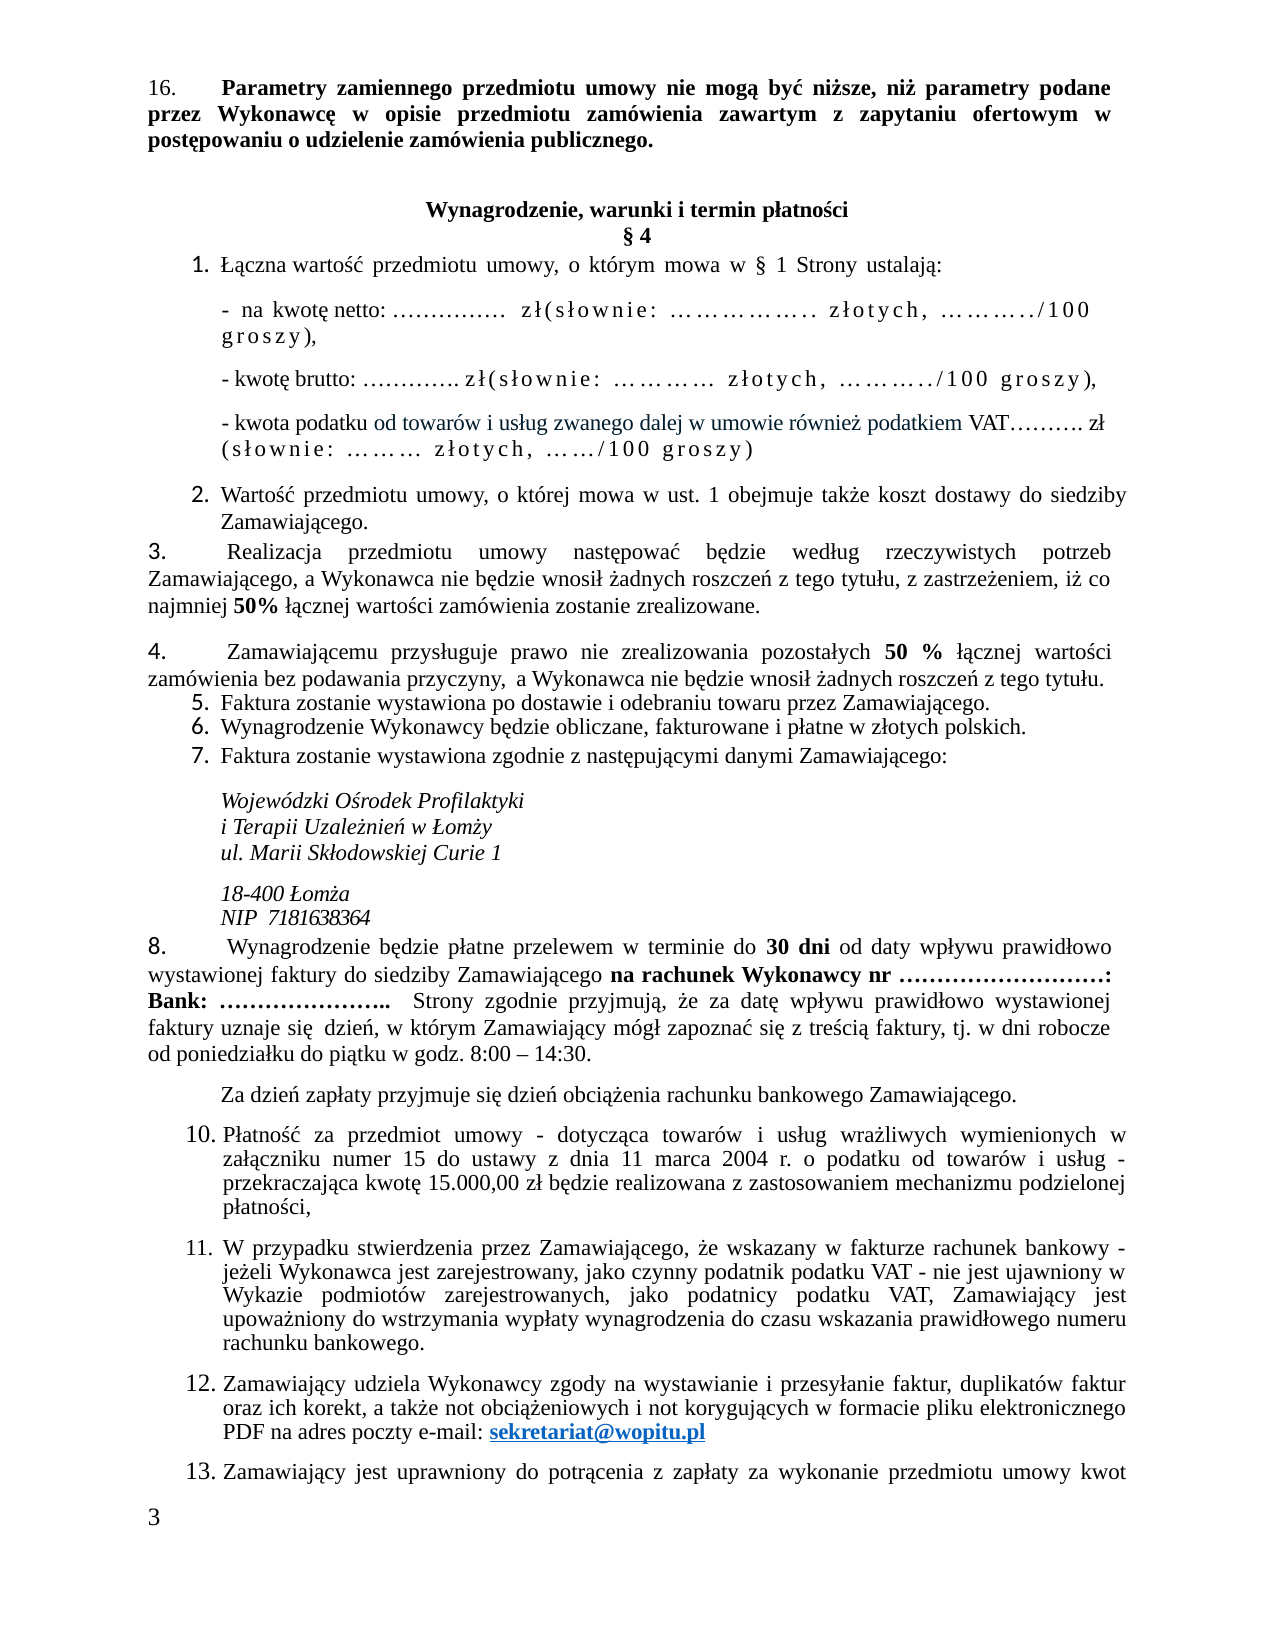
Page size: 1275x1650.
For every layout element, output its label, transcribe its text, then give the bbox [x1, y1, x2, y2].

list Wynagrodzenie Wykonawcy będzie obliczane, fakturowane i płatne w złotych polskich. [191, 716, 1127, 739]
text § 4 [306, 222, 968, 248]
list Wartość przedmiotu umowy, o której mowa w ust. 1 obejmuje także koszt dostawy do siedziby Zamawiającego. [191, 478, 1127, 535]
list Zamawiający udziela Wykonawcy zgody na wystawianie i przesyłanie faktur, duplikatów faktur oraz ich korekt, a także not obciążeniowych i not korygujących w formacie pliku elektronicznego PDF na adres poczty e-mail: sekretariat@wopitu.pl [185, 1372, 1127, 1444]
list Płatność za przedmiot umowy - dotycząca towarów i usług wrażliwych wymienionych w załączniku numer 15 do ustawy z dnia 11 marca 2004 r. o podatku od towarów i usług - przekraczająca kwotę 15.000,00 zł będzie realizowana z zastosowaniem mechanizmu podzielonej płatności, [185, 1124, 1127, 1219]
text Wojewódzki Ośrodek Profilaktyki i Terapii Uzależnień w Łomży ul. Marii Skłodowskiej Curie 1 [220, 787, 538, 866]
list Faktura zostanie wystawiona po dostawie i odebraniu towaru przez Zamawiającego. [191, 692, 1127, 716]
list Faktura zostanie wystawiona zgodnie z następującymi danymi Zamawiającego: [191, 739, 1127, 770]
list Realizacja przedmiotu umowy następować będzie według rzeczywistych potrzeb Zamawiającego, a Wykonawca nie będzie wnosił żadnych roszczeń z tego tytułu, z zastrzeżeniem, iż co najmniej 50% łącznej wartości zamówienia zostanie zrealizowane. [148, 535, 1112, 618]
list - kwota podatku od towarów i usług zwanego dalej w umowie również podatkiem VAT………. zł (słownie: ……… złotych, ……/100 groszy) [221, 408, 1127, 461]
list - kwotę brutto: …………. zł(słownie: ………… złotych, ………../100 groszy), [221, 365, 1127, 392]
list Parametry zamiennego przedmiotu umowy nie mogą być niższe, niż parametry podane przez Wykonawcę w opisie przedmiotu zamówienia zawartym z zapytaniu ofertowym w postępowaniu o udzielenie zamówienia publicznego. [148, 74, 1112, 153]
list Wynagrodzenie będzie płatne przelewem w terminie do 30 dni od daty wpływu prawidłowo wystawionej faktury do siedziby Zamawiającego na rachunek Wykonawcy nr ………………………: Bank: ………………….. Strony zgodnie przyjmują, że za datę wpływu prawidłowo wystawionej faktury uznaje się dzień, w którym Zamawiający mógł zapoznać się z treścią faktury, tj. w dni robocze od poniedziałku do piątku w godz. 8:00 – 14:30. [148, 930, 1112, 1066]
text Wynagrodzenie, warunki i termin płatności [306, 196, 968, 222]
list Zamawiający jest uprawniony do potrącenia z zapłaty za wykonanie przedmiotu umowy kwot [185, 1461, 1127, 1484]
list Zamawiającemu przysługuje prawo nie zrealizowania pozostałych 50 % łącznej wartości zamówienia bez podawania przyczyny, a Wykonawca nie będzie wnosił żadnych roszczeń z tego tytułu. [148, 635, 1112, 692]
text Za dzień zapłaty przyjmuje się dzień obciążenia rachunku bankowego Zamawiającego. [220, 1083, 1127, 1107]
list - na kwotę netto: …………… zł(słownie: …………….. złotych, ………../100 groszy), [221, 296, 1127, 349]
text 18-400 Łomża [220, 882, 1127, 906]
list Łączna wartość przedmiotu umowy, o którym mowa w § 1 Strony ustalają: [191, 249, 1127, 279]
list W przypadku stwierdzenia przez Zamawiającego, że wskazany w fakturze rachunek bankowy - jeżeli Wykonawca jest zarejestrowany, jako czynny podatnik podatku VAT - nie jest ujawniony w Wykazie podmiotów zarejestrowanych, jako podatnicy podatku VAT, Zamawiający jest upoważniony do wstrzymania wypłaty wynagrodzenia do czasu wskazania prawidłowego numeru rachunku bankowego. [185, 1236, 1127, 1355]
text NIP 7181638364 [220, 906, 1127, 930]
